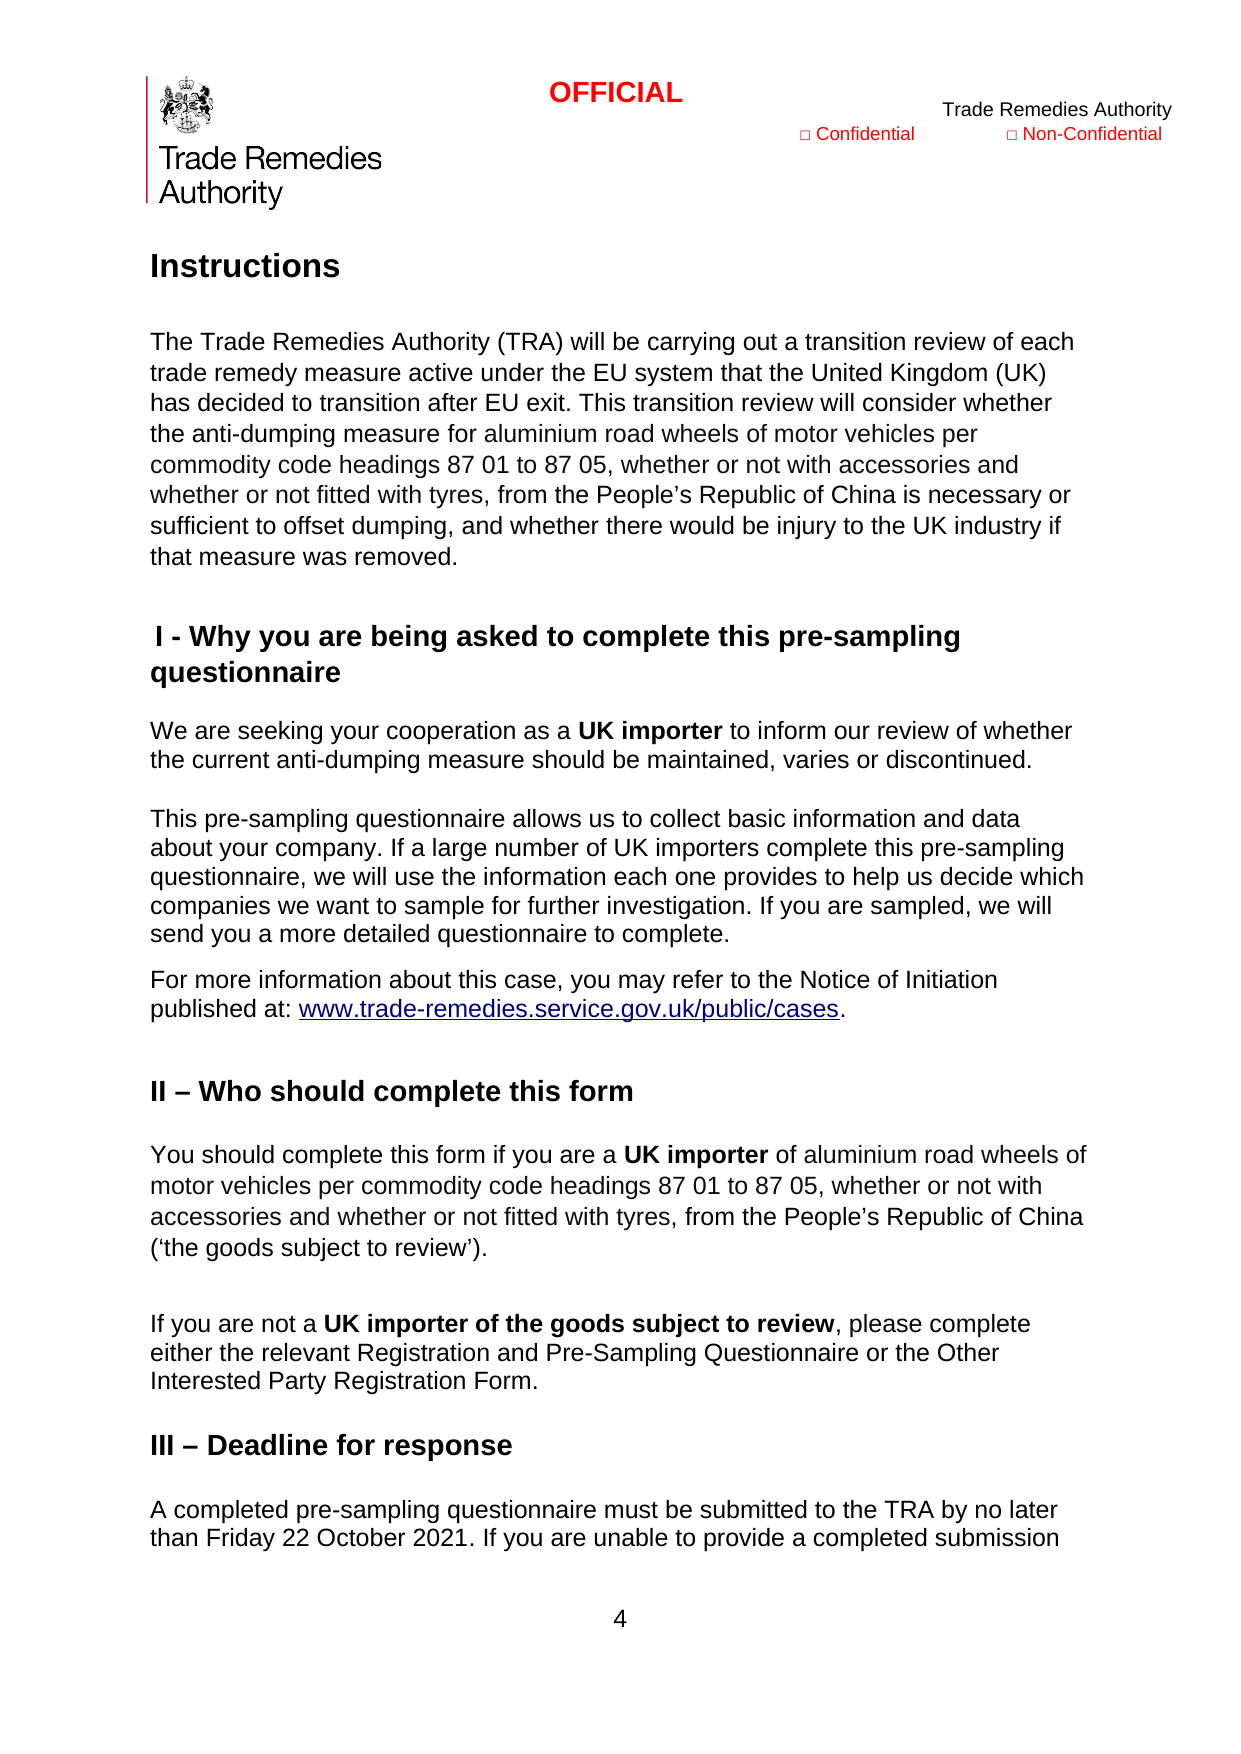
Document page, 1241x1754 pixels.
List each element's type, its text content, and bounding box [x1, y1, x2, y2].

text For more information about this case, you may refer to the Notice of Initiation published at: www.trade-remedies.service.gov.uk/public/cases. [150, 965, 1090, 1022]
subtitle II – Who should complete this form [150, 1074, 1090, 1107]
text A completed pre-sampling questionnaire must be submitted to the TRA by no later than Friday 22 October 2021. If you are unable to provide a completed submission [150, 1494, 1090, 1552]
text We are seeking your cooperation as a UK importer to inform our review of whether the current anti-dumping measure should be maintained, varies or discontinued. [150, 716, 1090, 774]
subtitle Instructions [150, 246, 1090, 284]
text If you are not a UK importer of the goods subject to review, please complete either the relevant Registration and Pre-Sampling Questionnaire or the Other Interested Party Registration Form. [150, 1309, 1090, 1395]
subtitle I - Why you are being asked to complete this pre-sampling questionnaire [150, 619, 1090, 688]
subtitle III – Deadline for response [150, 1428, 1090, 1462]
text You should complete this form if you are a UK importer of aluminium road wheels of motor vehicles per commodity code headings 87 01 to 87 05, whether or not with accessories and whether or not fitted with tyres, from the People’s Republic of China (‘the goods subject to review’). [150, 1141, 1090, 1261]
text The Trade Remedies Authority (TRA) will be carrying out a transition review of each trade remedy measure active under the EU system that the United Kingdom (UK) has decided to transition after EU exit. This transition review will consider whether the anti-dumping measure for aluminium road wheels of motor vehicles per commodity code headings 87 01 to 87 05, whether or not with accessories and whether or not fitted with tyres, from the People’s Republic of China is necessary or sufficient to offset dumping, and whether there would be injury to the UK industry if that measure was removed. [150, 327, 1090, 571]
text This pre-sampling questionnaire allows us to collect basic information and data about your company. If a large number of UK importers complete this pre-sampling questionnaire, we will use the information each one provides to help us decide which companies we want to sample for further investigation. If you are sampled, we will send you a more detailed questionnaire to complete. [150, 804, 1090, 948]
